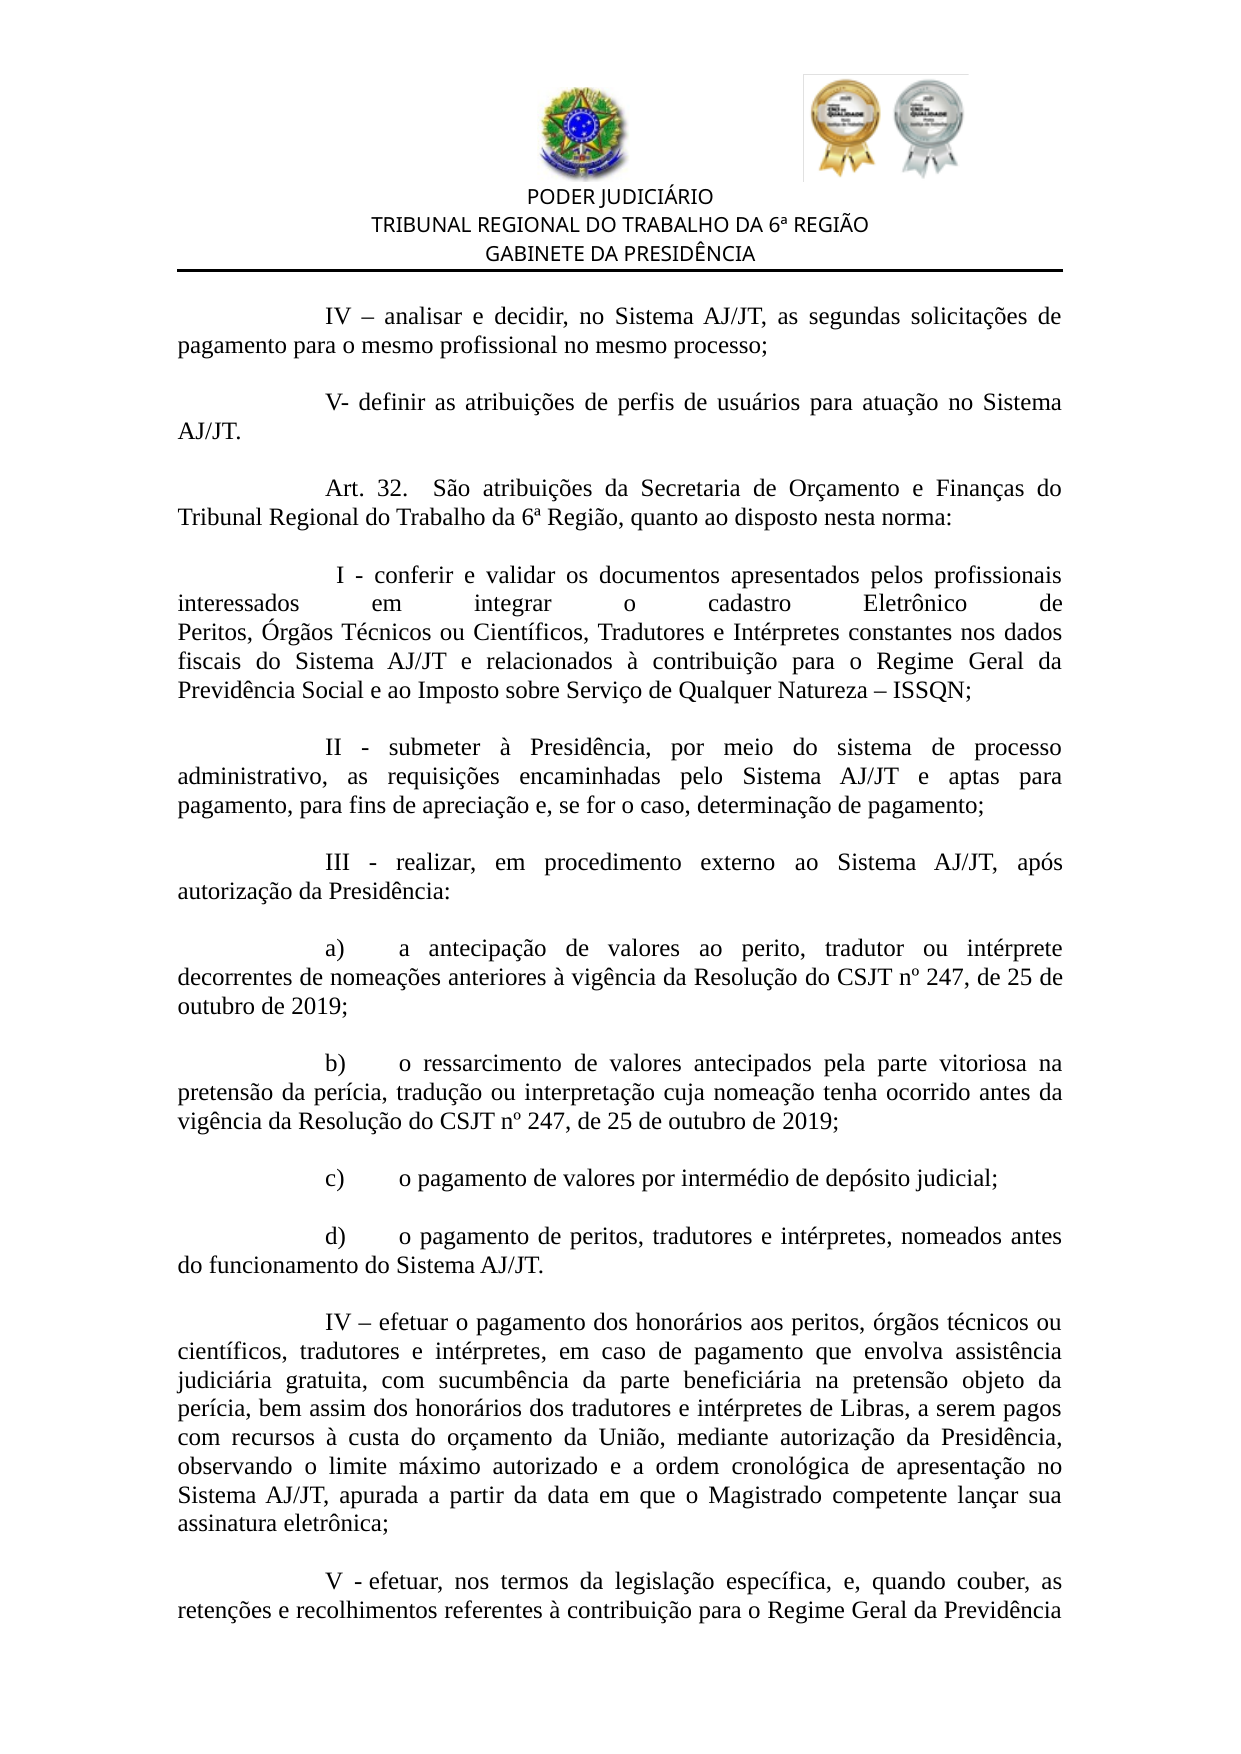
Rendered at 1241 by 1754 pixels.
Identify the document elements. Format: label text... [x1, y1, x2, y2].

text IV – analisar e decidir, no Sistema AJ/JT, as segundas solicitações de pagamento para o mesmo profissional no mesmo processo; [177, 301, 1063, 358]
list II - submeter à Presidência, por meio do sistema de processo administrativo, as requisições encaminhadas pelo Sistema AJ/JT e aptas para pagamento, para fins de apreciação e, se for o caso, determinação de pagamento; [177, 732, 1063, 818]
picture [537, 87, 630, 182]
text I - conferir e validar os documentos apresentados pelos profissionais interessados em integrar o cadastro Eletrônico de Peritos, Órgãos Técnicos ou Científicos, Tradutores e Intérpretes constantes nos dados fiscais do Sistema AJ/JT e relacionados à contribuição para o Regime Geral da Previdência Social e ao Imposto sobre Serviço de Qualquer Natureza – ISSQN; [177, 560, 1063, 703]
text V- definir as atribuições de perfis de usuários para atuação no Sistema AJ/JT. [177, 387, 1063, 445]
text Art. 32. São atribuições da Secretaria de Orçamento e Finanças do Tribunal Regional do Trabalho da 6ª Região, quanto ao disposto nesta norma: [177, 473, 1063, 531]
text V - efetuar, nos termos da legislação específica, e, quando couber, as retenções e recolhimentos referentes à contribuição para o Regime Geral da Previdência [177, 1566, 1063, 1623]
list III - realizar, em procedimento externo ao Sistema AJ/JT, após autorização da Presidência: [177, 847, 1063, 905]
list a antecipação de valores ao perito, tradutor ou intérprete decorrentes de nomeações anteriores à vigência da Resolução do CSJT nº 247, de 25 de outubro de 2019; [177, 933, 1063, 1020]
list o pagamento de valores por intermédio de depósito judicial; [177, 1163, 1063, 1192]
picture [802, 73, 969, 182]
text IV – efetuar o pagamento dos honorários aos peritos, órgãos técnicos ou científicos, tradutores e intérpretes, em caso de pagamento que envolva assistência judiciária gratuita, com sucumbência da parte beneficiária na pretensão objeto da perícia, bem assim dos honorários dos tradutores e intérpretes de Libras, a serem pagos com recursos à custa do orçamento da União, mediante autorização da Presidência, observando o limite máximo autorizado e a ordem cronológica de apresentação no Sistema AJ/JT, apurada a partir da data em que o Magistrado competente lançar sua assinatura eletrônica; [177, 1307, 1063, 1537]
list o ressarcimento de valores antecipados pela parte vitoriosa na pretensão da perícia, tradução ou interpretação cuja nomeação tenha ocorrido antes da vigência da Resolução do CSJT nº 247, de 25 de outubro de 2019; [177, 1048, 1063, 1135]
list o pagamento de peritos, tradutores e intérpretes, nomeados antes do funcionamento do Sistema AJ/JT. [177, 1221, 1063, 1278]
